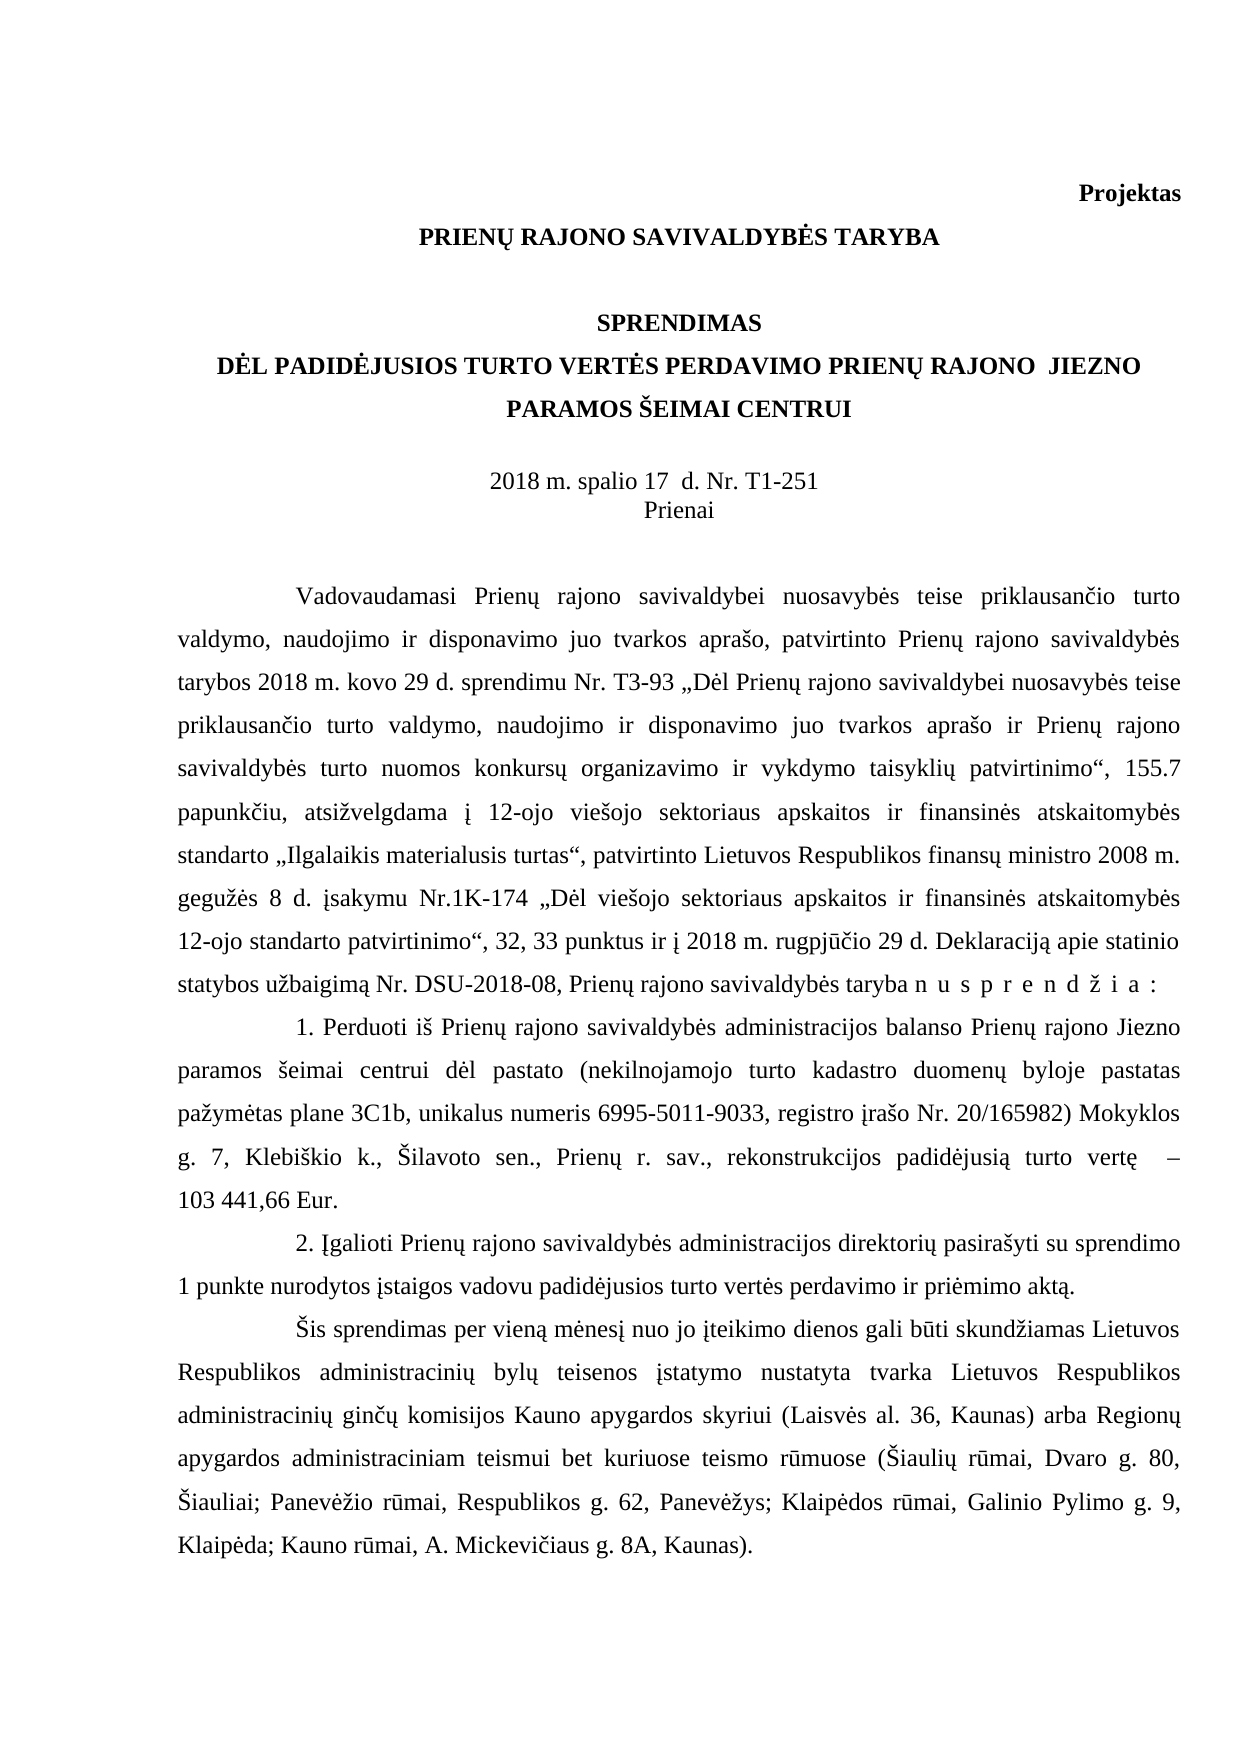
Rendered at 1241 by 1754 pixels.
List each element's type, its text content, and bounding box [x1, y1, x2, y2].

text Vadovaudamasi Prienų rajono savivaldybei nuosavybės teise priklausančio turto valdymo, naudojimo ir disponavimo juo tvarkos aprašo, patvirtinto Prienų rajono savivaldybės tarybos 2018 m. kovo 29 d. sprendimu Nr. T3-93 „Dėl Prienų rajono savivaldybei nuosavybės teise priklausančio turto valdymo, naudojimo ir disponavimo juo tvarkos aprašo ir Prienų rajono savivaldybės turto nuomos konkursų organizavimo ir vykdymo taisyklių patvirtinimo“, 155.7 papunkčiu, atsižvelgdama į 12-ojo viešojo sektoriaus apskaitos ir finansinės atskaitomybės standarto „Ilgalaikis materialusis turtas“, patvirtinto Lietuvos Respublikos finansų ministro 2008 m. gegužės 8 d. įsakymu Nr.1K-174 „Dėl viešojo sektoriaus apskaitos ir finansinės atskaitomybės 12-ojo standarto patvirtinimo“, 32, 33 punktus ir į 2018 m. rugpjūčio 29 d. Deklaraciją apie statinio statybos užbaigimą Nr. DSU-2018-08, Prienų rajono savivaldybės taryba nusprendžia: [177, 581, 1181, 998]
text PRIENŲ RAJONO savivaldybės TARYBA [177, 222, 1181, 250]
text 1. Perduoti iš Prienų rajono savivaldybės administracijos balanso Prienų rajono Jiezno paramos šeimai centrui dėl pastato (nekilnojamojo turto kadastro duomenų byloje pastatas pažymėtas plane 3C1b, unikalus numeris 6995-5011-9033, registro įrašo Nr. 20/165982) Mokyklos g. 7, Klebiškio k., Šilavoto sen., Prienų r. sav., rekonstrukcijos padidėjusią turto vertę – 103 441,66 Eur. [177, 1012, 1181, 1213]
text 2018 m. spalio 17 d. Nr. T1-251 [177, 466, 1181, 495]
text Prienai [177, 495, 1181, 523]
text Projektas [177, 178, 1181, 207]
text Sprendimas [177, 308, 1181, 337]
text dėl padidėjusios turto vertės perdavimo Prienų rajono Jiezno paramos šeimai centrui [177, 351, 1181, 423]
text 2. Įgalioti Prienų rajono savivaldybės administracijos direktorių pasirašyti su sprendimo 1 punkte nurodytos įstaigos vadovu padidėjusios turto vertės perdavimo ir priėmimo aktą. [177, 1228, 1181, 1300]
text Šis sprendimas per vieną mėnesį nuo jo įteikimo dienos gali būti skundžiamas Lietuvos Respublikos administracinių bylų teisenos įstatymo nustatyta tvarka Lietuvos Respublikos administracinių ginčų komisijos Kauno apygardos skyriui (Laisvės al. 36, Kaunas) arba Regionų apygardos administraciniam teismui bet kuriuose teismo rūmuose (Šiaulių rūmai, Dvaro g. 80, Šiauliai; Panevėžio rūmai, Respublikos g. 62, Panevėžys; Klaipėdos rūmai, Galinio Pylimo g. 9, Klaipėda; Kauno rūmai, A. Mickevičiaus g. 8A, Kaunas). [177, 1314, 1181, 1558]
